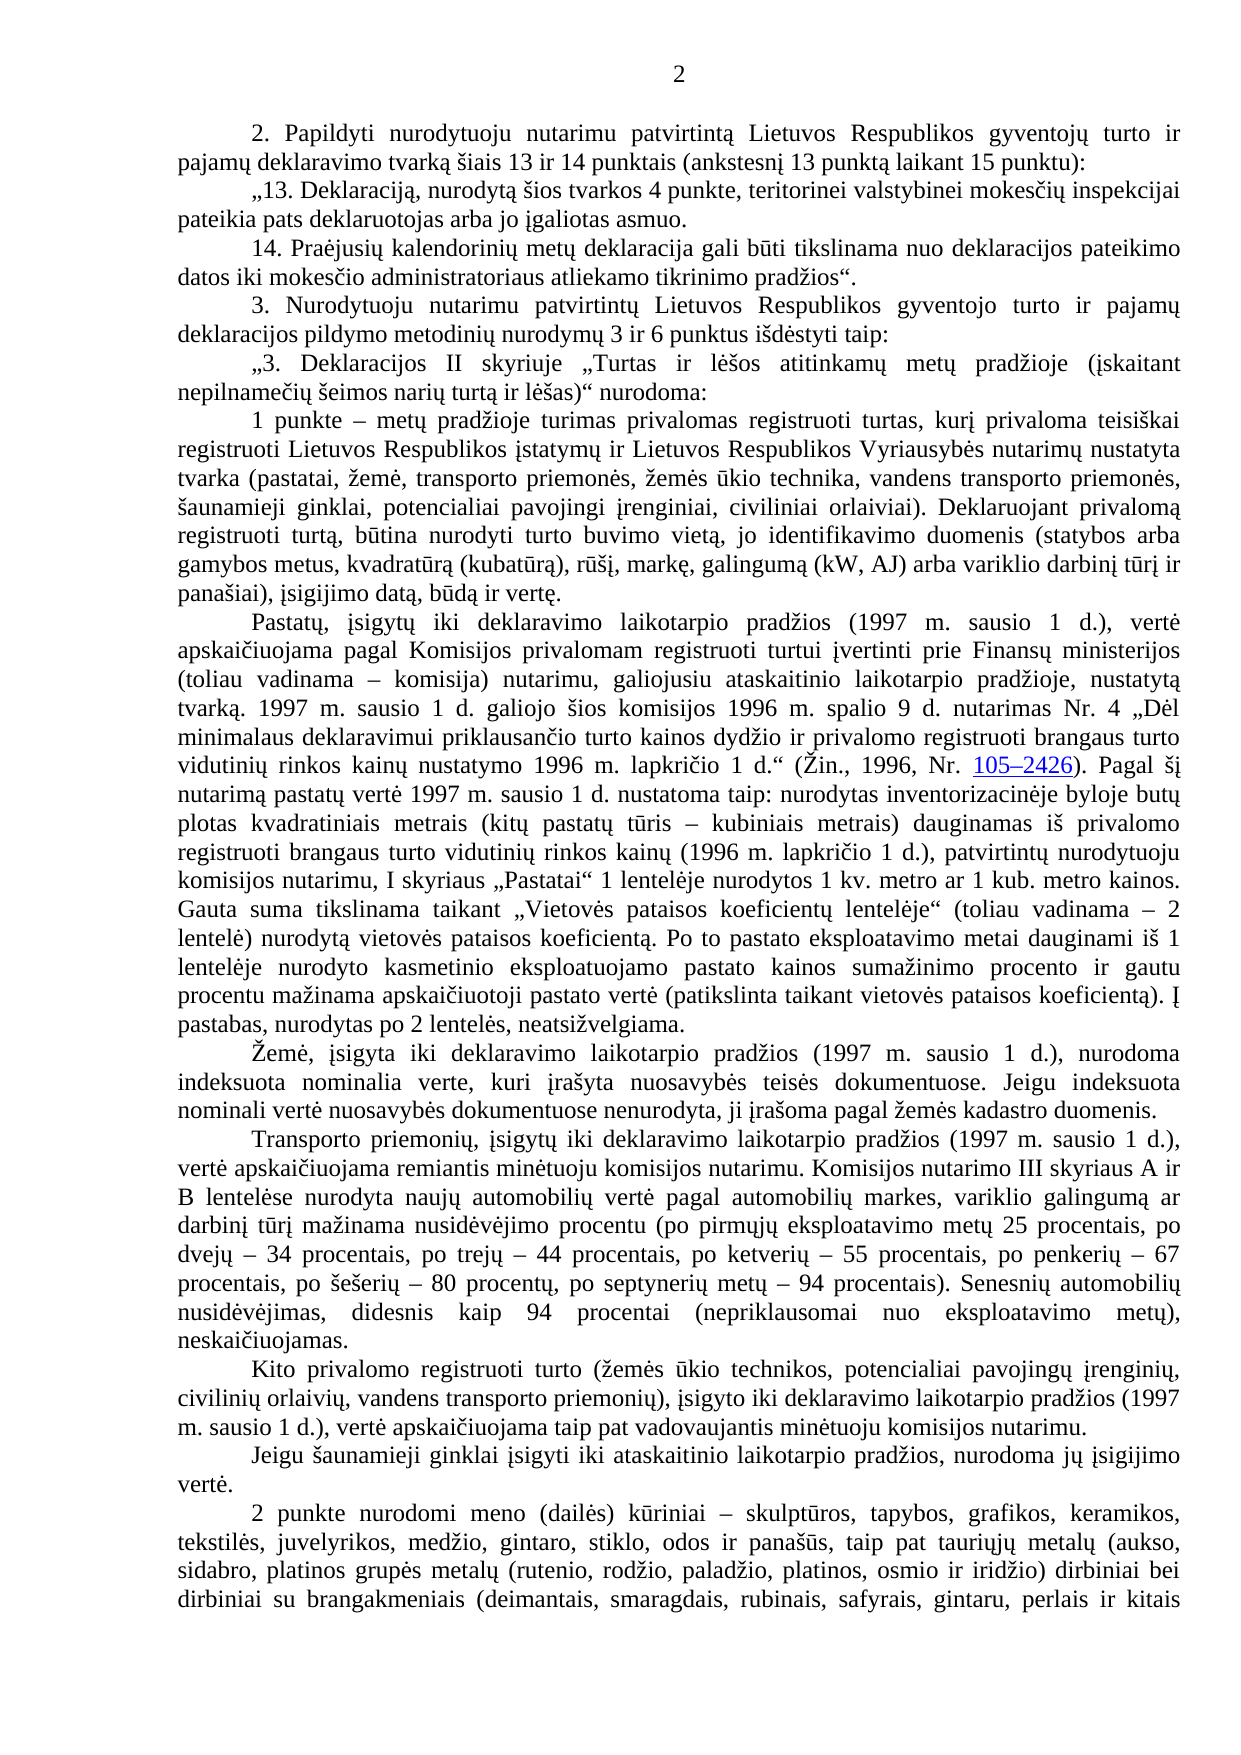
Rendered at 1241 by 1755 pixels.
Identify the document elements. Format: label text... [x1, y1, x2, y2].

text 2 punkte nurodomi meno (dailės) kūriniai – skulptūros, tapybos, grafikos, keramikos, tekstilės, juvelyrikos, medžio, gintaro, stiklo, odos ir panašūs, taip pat tauriųjų metalų (aukso, sidabro, platinos grupės metalų (rutenio, rodžio, paladžio, platinos, osmio ir iridžio) dirbiniai bei dirbiniai su brangakmeniais (deimantais, smaragdais, rubinais, safyrais, gintaru, perlais ir kitais [177, 1498, 1181, 1613]
text Žemė, įsigyta iki deklaravimo laikotarpio pradžios (1997 m. sausio 1 d.), nurodoma indeksuota nominalia verte, kuri įrašyta nuosavybės teisės dokumentuose. Jeigu indeksuota nominali vertė nuosavybės dokumentuose nenurodyta, ji įrašoma pagal žemės kadastro duomenis. [177, 1038, 1181, 1124]
text 14. Praėjusių kalendorinių metų deklaracija gali būti tikslinama nuo deklaracijos pateikimo datos iki mokesčio administratoriaus atliekamo tikrinimo pradžios“. [177, 233, 1181, 291]
text Kito privalomo registruoti turto (žemės ūkio technikos, potencialiai pavojingų įrenginių, civilinių orlaivių, vandens transporto priemonių), įsigyto iki deklaravimo laikotarpio pradžios (1997 m. sausio 1 d.), vertė apskaičiuojama taip pat vadovaujantis minėtuoju komisijos nutarimu. [177, 1354, 1181, 1441]
text Transporto priemonių, įsigytų iki deklaravimo laikotarpio pradžios (1997 m. sausio 1 d.), vertė apskaičiuojama remiantis minėtuoju komisijos nutarimu. Komisijos nutarimo III skyriaus A ir B lentelėse nurodyta naujų automobilių vertė pagal automobilių markes, variklio galingumą ar darbinį tūrį mažinama nusidėvėjimo procentu (po pirmųjų eksploatavimo metų 25 procentais, po dvejų – 34 procentais, po trejų – 44 procentais, po ketverių – 55 procentais, po penkerių – 67 procentais, po šešerių – 80 procentų, po septynerių metų – 94 procentais). Senesnių automobilių nusidėvėjimas, didesnis kaip 94 procentai (nepriklausomai nuo eksploatavimo metų), neskaičiuojamas. [177, 1124, 1181, 1354]
text 1 punkte – metų pradžioje turimas privalomas registruoti turtas, kurį privaloma teisiškai registruoti Lietuvos Respublikos įstatymų ir Lietuvos Respublikos Vyriausybės nutarimų nustatyta tvarka (pastatai, žemė, transporto priemonės, žemės ūkio technika, vandens transporto priemonės, šaunamieji ginklai, potencialiai pavojingi įrenginiai, civiliniai orlaiviai). Deklaruojant privalomą registruoti turtą, būtina nurodyti turto buvimo vietą, jo identifikavimo duomenis (statybos arba gamybos metus, kvadratūrą (kubatūrą), rūšį, markę, galingumą (kW, AJ) arba variklio darbinį tūrį ir panašiai), įsigijimo datą, būdą ir vertę. [177, 406, 1181, 607]
text 2. Papildyti nurodytuoju nutarimu patvirtintą Lietuvos Respublikos gyventojų turto ir pajamų deklaravimo tvarką šiais 13 ir 14 punktais (ankstesnį 13 punktą laikant 15 punktu): [177, 118, 1181, 176]
text Jeigu šaunamieji ginklai įsigyti iki ataskaitinio laikotarpio pradžios, nurodoma jų įsigijimo vertė. [177, 1441, 1181, 1498]
text 3. Nurodytuoju nutarimu patvirtintų Lietuvos Respublikos gyventojo turto ir pajamų deklaracijos pildymo metodinių nurodymų 3 ir 6 punktus išdėstyti taip: [177, 291, 1181, 348]
text „3. Deklaracijos II skyriuje „Turtas ir lėšos atitinkamų metų pradžioje (įskaitant nepilnamečių šeimos narių turtą ir lėšas)“ nurodoma: [177, 348, 1181, 406]
text „13. Deklaraciją, nurodytą šios tvarkos 4 punkte, teritorinei valstybinei mokesčių inspekcijai pateikia pats deklaruotojas arba jo įgaliotas asmuo. [177, 176, 1181, 233]
text Pastatų, įsigytų iki deklaravimo laikotarpio pradžios (1997 m. sausio 1 d.), vertė apskaičiuojama pagal Komisijos privalomam registruoti turtui įvertinti prie Finansų ministerijos (toliau vadinama – komisija) nutarimu, galiojusiu ataskaitinio laikotarpio pradžioje, nustatytą tvarką. 1997 m. sausio 1 d. galiojo šios komisijos 1996 m. spalio 9 d. nutarimas Nr. 4 „Dėl minimalaus deklaravimui priklausančio turto kainos dydžio ir privalomo registruoti brangaus turto vidutinių rinkos kainų nustatymo 1996 m. lapkričio 1 d.“ (Žin., 1996, Nr. 105–2426). Pagal šį nutarimą pastatų vertė 1997 m. sausio 1 d. nustatoma taip: nurodytas inventorizacinėje byloje butų plotas kvadratiniais metrais (kitų pastatų tūris – kubiniais metrais) dauginamas iš privalomo registruoti brangaus turto vidutinių rinkos kainų (1996 m. lapkričio 1 d.), patvirtintų nurodytuoju komisijos nutarimu, I skyriaus „Pastatai“ 1 lentelėje nurodytos 1 kv. metro ar 1 kub. metro kainos. Gauta suma tikslinama taikant „Vietovės pataisos koeficientų lentelėje“ (toliau vadinama – 2 lentelė) nurodytą vietovės pataisos koeficientą. Po to pastato eksploatavimo metai dauginami iš 1 lentelėje nurodyto kasmetinio eksploatuojamo pastato kainos sumažinimo procento ir gautu procentu mažinama apskaičiuotoji pastato vertė (patikslinta taikant vietovės pataisos koeficientą). Į pastabas, nurodytas po 2 lentelės, neatsižvelgiama. [177, 607, 1181, 1038]
